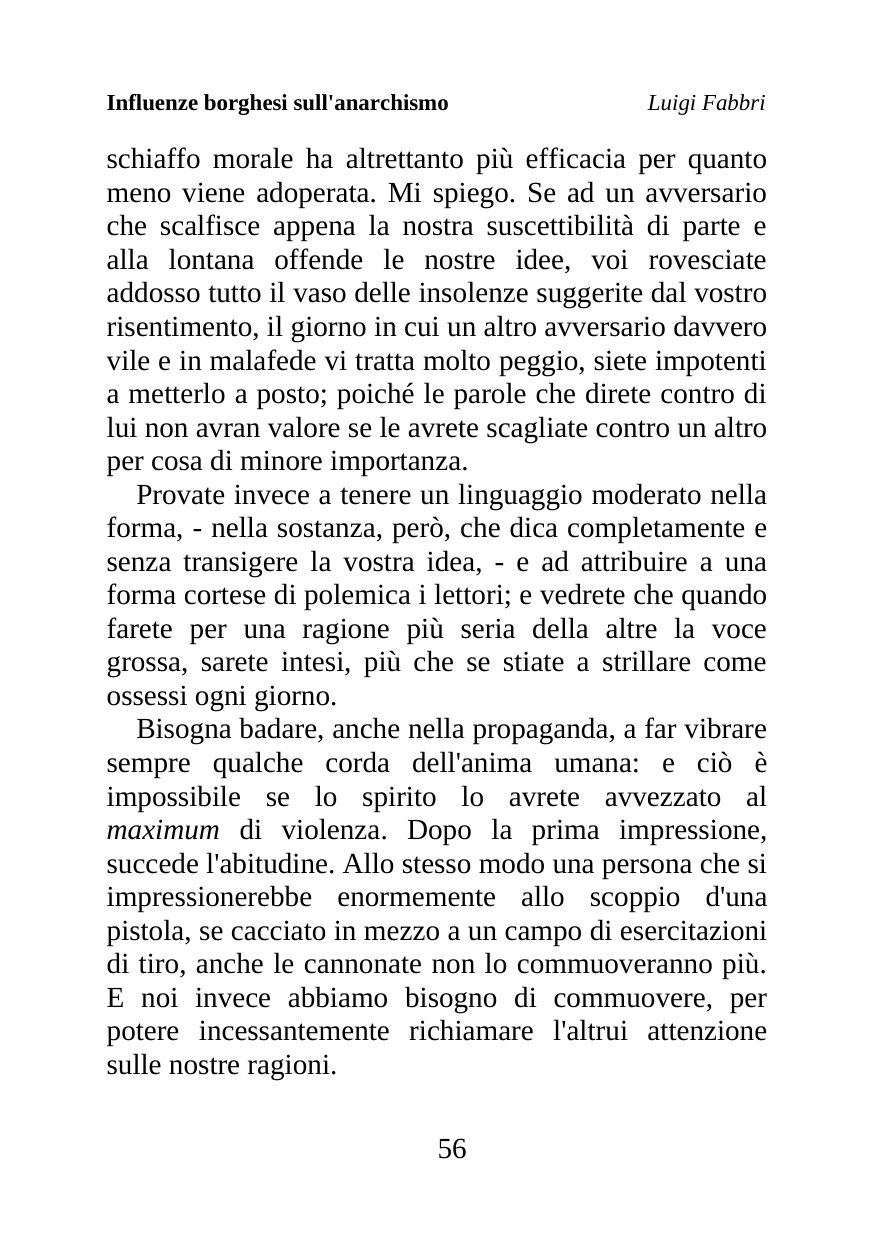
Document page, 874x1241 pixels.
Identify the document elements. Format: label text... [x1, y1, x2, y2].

text Bisogna badare, anche nella propaganda, a far vibrare sempre qualche corda dell'anima umana: e ciò è impossibile se lo spirito lo avrete avvezzato al maximum di violenza. Dopo la prima impressione, succede l'abitudine. Allo stesso modo una persona che si impressionerebbe enormemente allo scoppio d'una pistola, se cacciato in mezzo a un campo di esercitazioni di tiro, anche le cannonate non lo commuoveranno più. E noi invece abbiamo bisogno di commuovere, per potere incessantemente richiamare l'altrui attenzione sulle nostre ragioni. [106, 712, 768, 1081]
text schiaffo morale ha altrettanto più efficacia per quanto meno viene adoperata. Mi spiego. Se ad un avversario che scalfisce appena la nostra suscettibilità di parte e alla lontana offende le nostre idee, voi rovesciate addosso tutto il vaso delle insolenze suggerite dal vostro risentimento, il giorno in cui un altro avversario davvero vile e in malafede vi tratta molto peggio, siete impotenti a metterlo a posto; poiché le parole che direte contro di lui non avran valore se le avrete scagliate contro un altro per cosa di minore importanza. [106, 141, 768, 477]
text Provate invece a tenere un linguaggio moderato nella forma, - nella sostanza, però, che dica completamente e senza transigere la vostra idea, - e ad attribuire a una forma cortese di polemica i lettori; e vedrete che quando farete per una ragione più seria della altre la voce grossa, sarete intesi, più che se stiate a strillare come ossessi ogni giorno. [106, 477, 768, 712]
